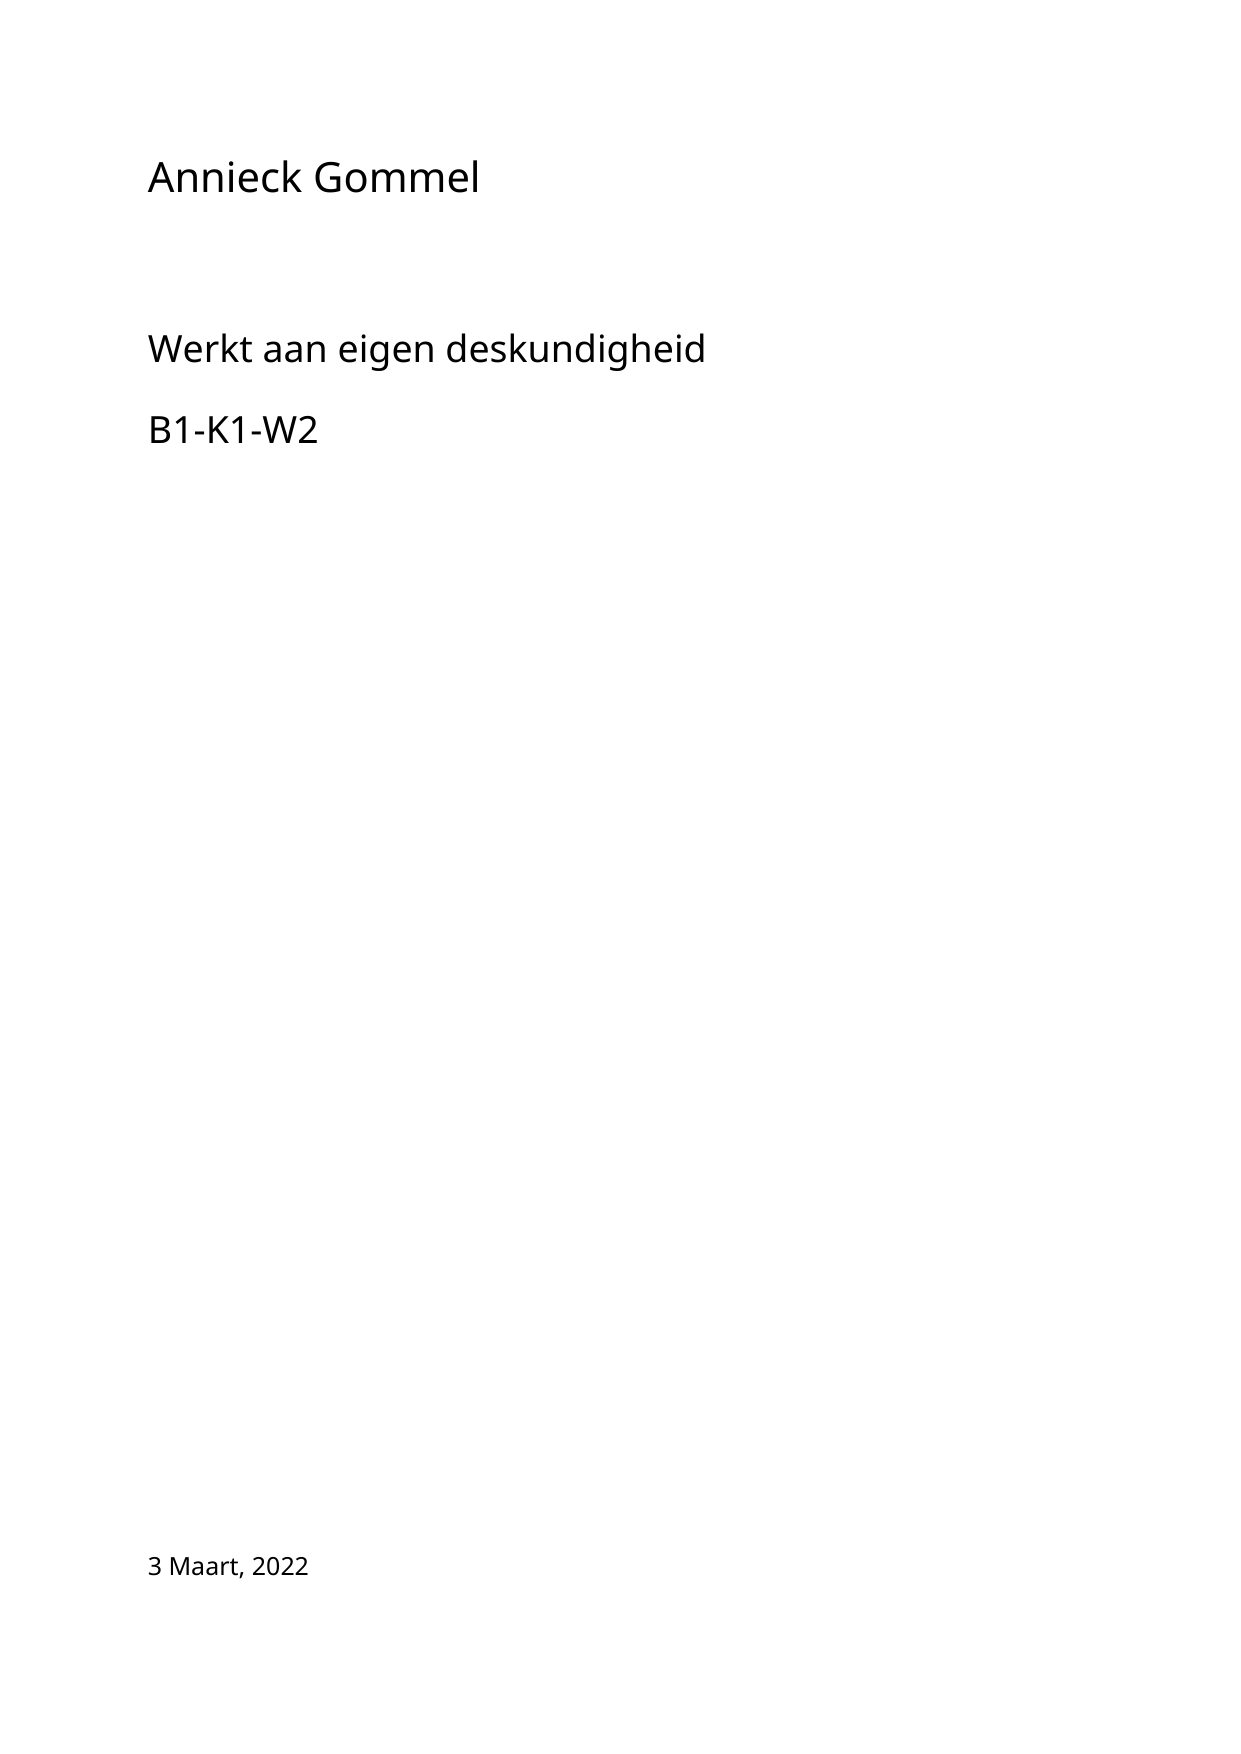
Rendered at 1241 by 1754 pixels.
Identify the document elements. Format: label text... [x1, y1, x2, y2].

text Annieck Gommel [148, 148, 1093, 204]
text Werkt aan eigen deskundigheid [148, 323, 1093, 374]
text B1-K1-W2 [148, 403, 1093, 454]
text 3 Maart, 2022 [148, 1549, 1093, 1583]
